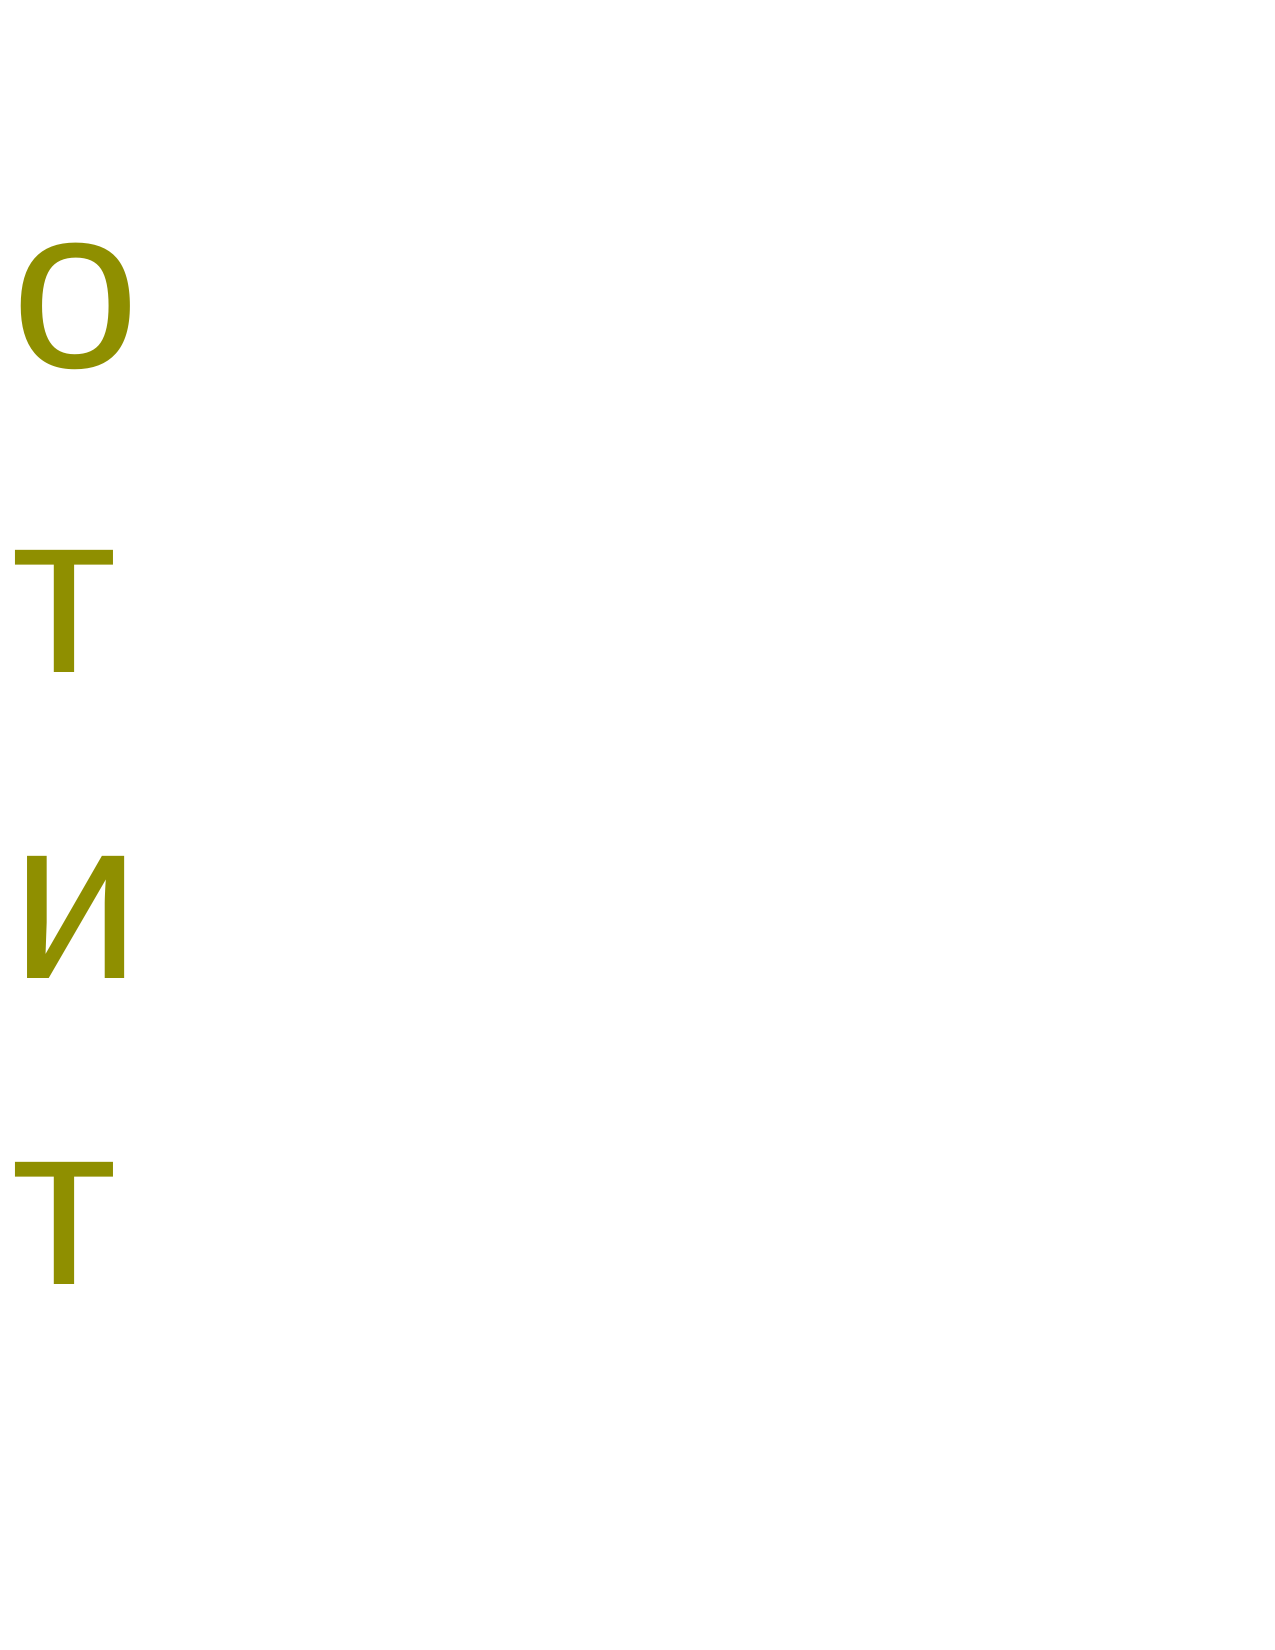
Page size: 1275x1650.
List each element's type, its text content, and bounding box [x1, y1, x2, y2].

text офоротить [11, 150, 139, 1333]
